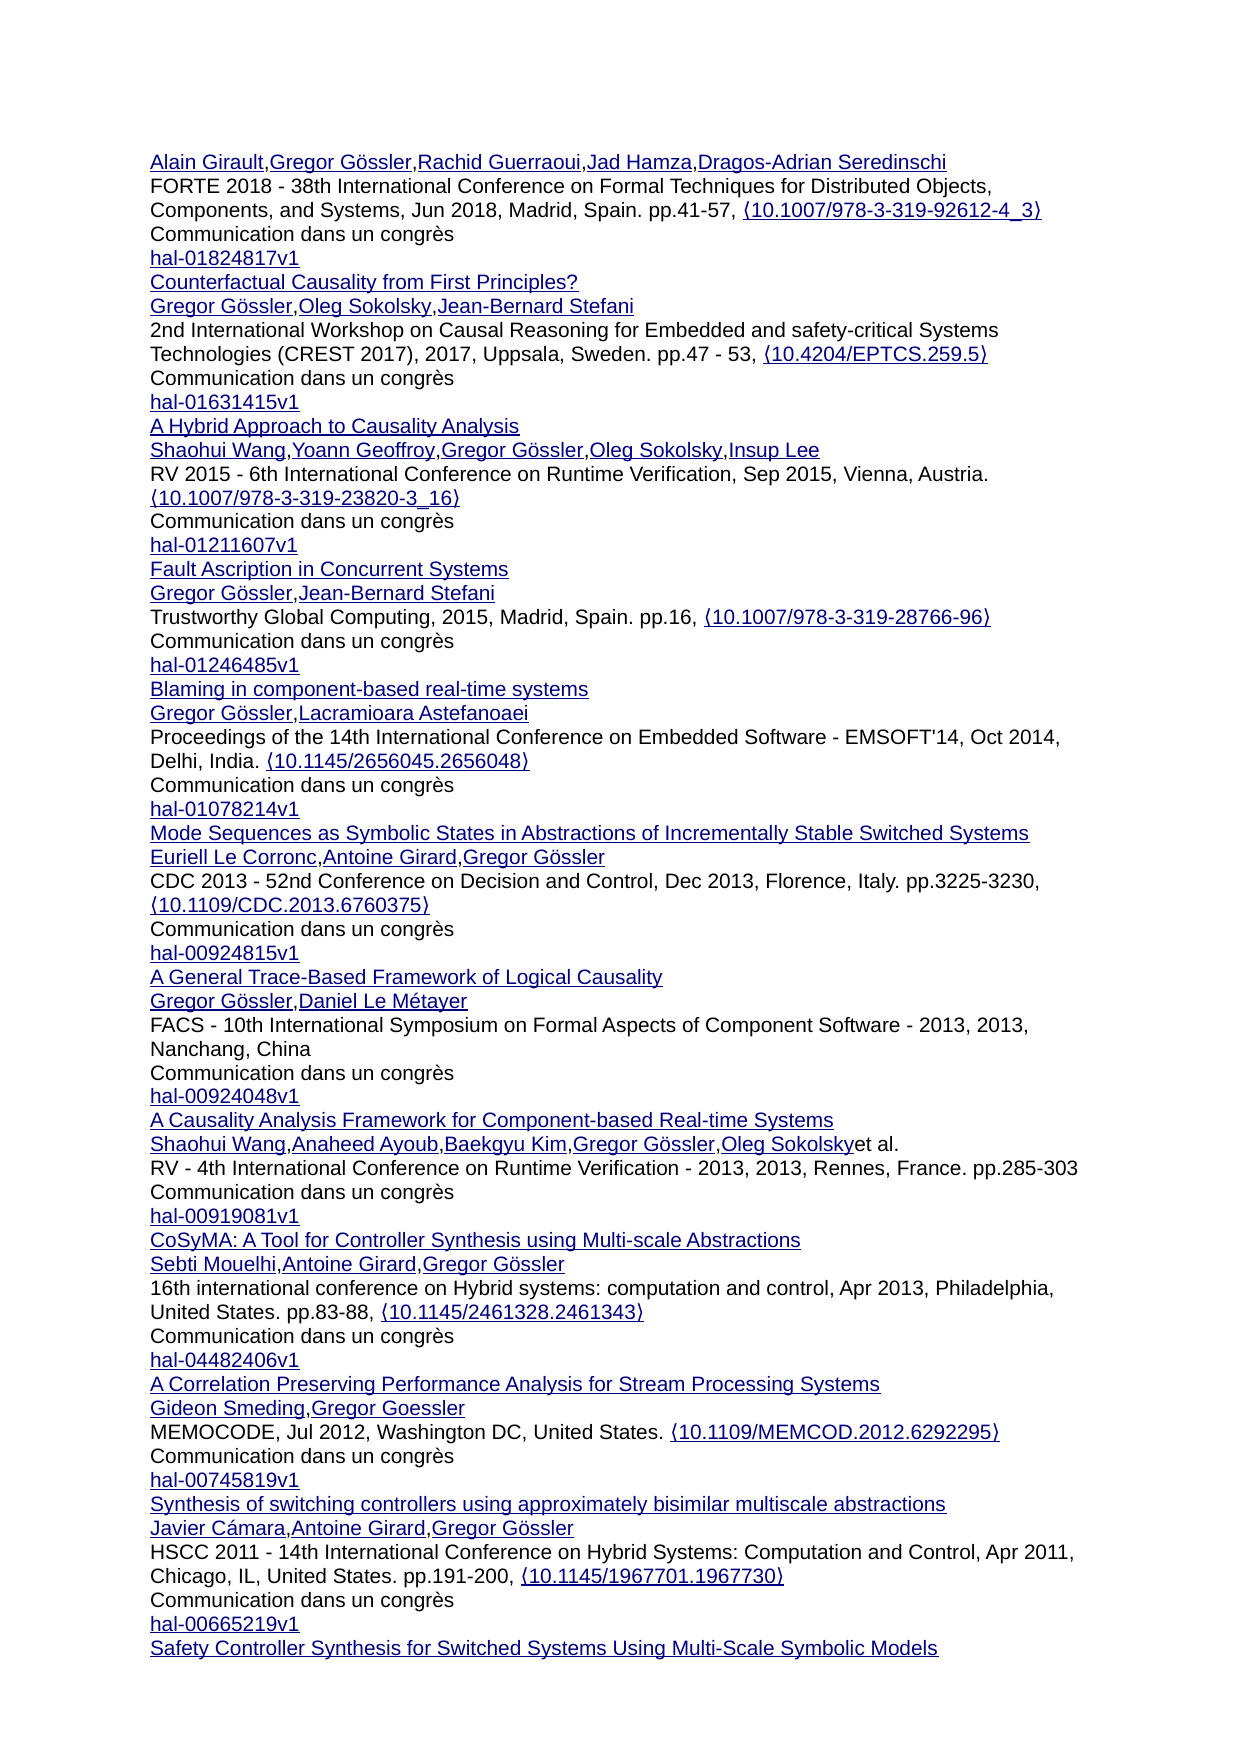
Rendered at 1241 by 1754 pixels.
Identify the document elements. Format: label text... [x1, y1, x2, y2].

table_cell A Causality Analysis Framework for Component-based Real-time Systems Shaohui Wang,Anaheed Ayoub,Baekgyu Kim,Gregor Gössler,Oleg Sokolskyet al. RV - 4th International Conference on Runtime Verification - 2013, 2013, Rennes, France. pp.285-303 Communication dans un congrès hal-00919081v1 [150, 1108, 1090, 1228]
table_cell Synthesis of switching controllers using approximately bisimilar multiscale abstractions Javier Cámara,Antoine Girard,Gregor Gössler HSCC 2011 - 14th International Conference on Hybrid Systems: Computation and Control, Apr 2011, Chicago, IL, United States. pp.191-200, ⟨10.1145/1967701.1967730⟩ Communication dans un congrès hal-00665219v1 [150, 1492, 1090, 1635]
table_cell A General Trace-Based Framework of Logical Causality Gregor Gössler,Daniel Le Métayer FACS - 10th International Symposium on Formal Aspects of Component Software - 2013, 2013, Nanchang, China Communication dans un congrès hal-00924048v1 [150, 965, 1090, 1108]
table_cell Safety Controller Synthesis for Switched Systems Using Multi-Scale Symbolic Models [150, 1635, 1090, 1659]
table_cell Fault Ascription in Concurrent Systems Gregor Gössler,Jean-Bernard Stefani Trustworthy Global Computing, 2015, Madrid, Spain. pp.16, ⟨10.1007/978-3-319-28766-96⟩ Communication dans un congrès hal-01246485v1 [150, 557, 1090, 677]
table_cell CoSyMA: A Tool for Controller Synthesis using Multi-scale Abstractions Sebti Mouelhi,Antoine Girard,Gregor Gössler 16th international conference on Hybrid systems: computation and control, Apr 2013, Philadelphia, United States. pp.83-88, ⟨10.1145/2461328.2461343⟩ Communication dans un congrès hal-04482406v1 [150, 1228, 1090, 1372]
table_cell Blaming in component-based real-time systems Gregor Gössler,Lacramioara Astefanoaei Proceedings of the 14th International Conference on Embedded Software - EMSOFT'14, Oct 2014, Delhi, India. ⟨10.1145/2656045.2656048⟩ Communication dans un congrès hal-01078214v1 [150, 677, 1090, 821]
table_cell Mode Sequences as Symbolic States in Abstractions of Incrementally Stable Switched Systems Euriell Le Corronc,Antoine Girard,Gregor Gössler CDC 2013 - 52nd Conference on Decision and Control, Dec 2013, Florence, Italy. pp.3225-3230, ⟨10.1109/CDC.2013.6760375⟩ Communication dans un congrès hal-00924815v1 [150, 821, 1090, 964]
table_cell Alain Girault,Gregor Gössler,Rachid Guerraoui,Jad Hamza,Dragos-Adrian Seredinschi FORTE 2018 - 38th International Conference on Formal Techniques for Distributed Objects, Components, and Systems, Jun 2018, Madrid, Spain. pp.41-57, ⟨10.1007/978-3-319-92612-4_3⟩ Communication dans un congrès hal-01824817v1 [150, 150, 1090, 270]
table_cell A Correlation Preserving Performance Analysis for Stream Processing Systems Gideon Smeding,Gregor Goessler MEMOCODE, Jul 2012, Washington DC, United States. ⟨10.1109/MEMCOD.2012.6292295⟩ Communication dans un congrès hal-00745819v1 [150, 1372, 1090, 1492]
table_cell Counterfactual Causality from First Principles? Gregor Gössler,Oleg Sokolsky,Jean-Bernard Stefani 2nd International Workshop on Causal Reasoning for Embedded and safety-critical Systems Technologies (CREST 2017), 2017, Uppsala, Sweden. pp.47 - 53, ⟨10.4204/EPTCS.259.5⟩ Communication dans un congrès hal-01631415v1 [150, 270, 1090, 413]
table_cell A Hybrid Approach to Causality Analysis Shaohui Wang,Yoann Geoffroy,Gregor Gössler,Oleg Sokolsky,Insup Lee RV 2015 - 6th International Conference on Runtime Verification, Sep 2015, Vienna, Austria. ⟨10.1007/978-3-319-23820-3_16⟩ Communication dans un congrès hal-01211607v1 [150, 414, 1090, 557]
